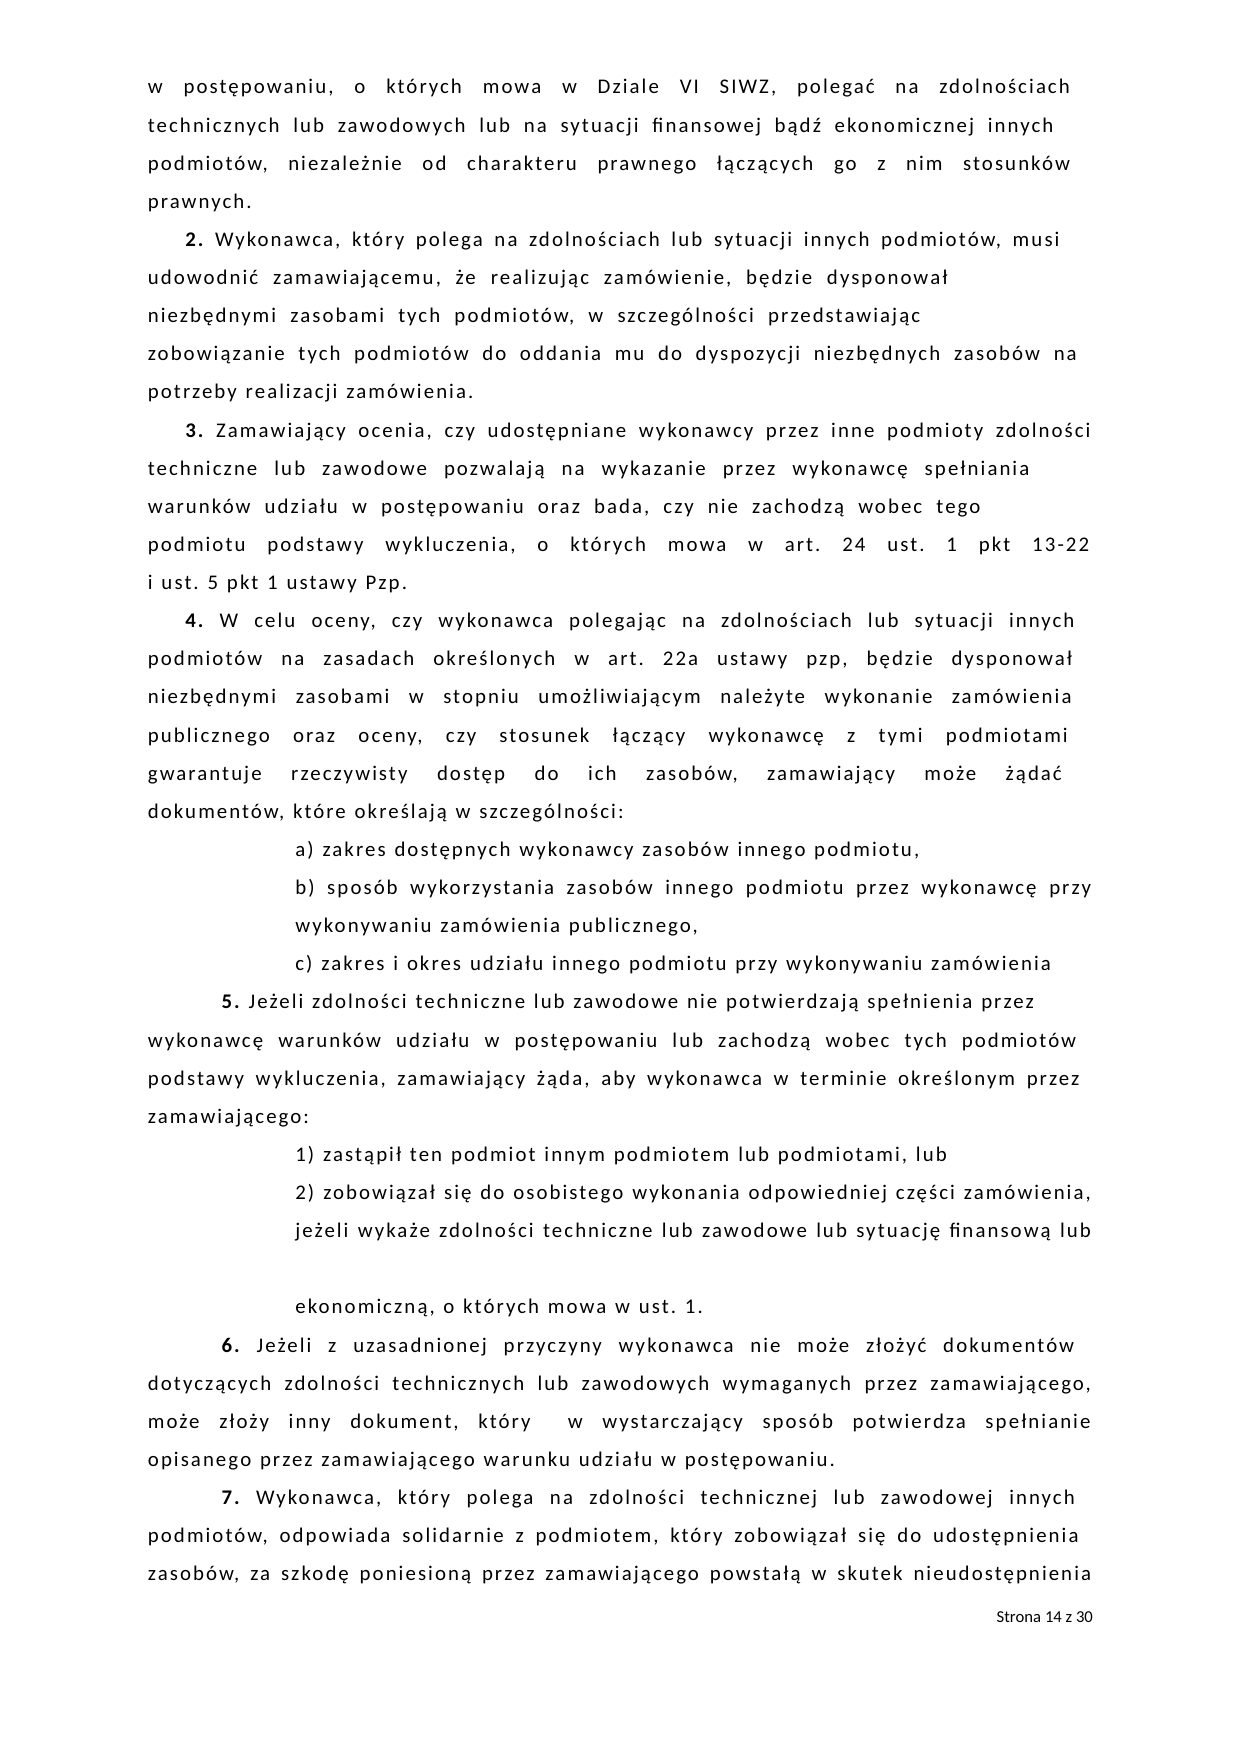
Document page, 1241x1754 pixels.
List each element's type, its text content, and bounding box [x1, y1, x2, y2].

text a) zakres dostępnych wykonawcy zasobów innego podmiotu, [223, 836, 1093, 862]
text 7. Wykonawca, który polega na zdolności technicznej lub zawodowej innych podmiotów, odpowiada solidarnie z podmiotem, który zobowiązał się do udostępnienia zasobów, za szkodę poniesioną przez zamawiającego powstałą w skutek nieudostępnienia [148, 1484, 1093, 1586]
text 2) zobowiązał się do osobistego wykonania odpowiedniej części zamówienia, jeżeli wykaże zdolności techniczne lub zawodowe lub sytuację finansową lub ekonomiczną, o których mowa w ust. 1. [295, 1179, 1093, 1319]
text 4. W celu oceny, czy wykonawca polegając na zdolnościach lub sytuacji innych podmiotów na zasadach określonych w art. 22a ustawy pzp, będzie dysponował niezbędnymi zasobami w stopniu umożliwiającym należyte wykonanie zamówienia publicznego oraz oceny, czy stosunek łączący wykonawcę z tymi podmiotami gwarantuje rzeczywisty dostęp do ich zasobów, zamawiający może żądać dokumentów, które określają w szczególności: [148, 607, 1093, 823]
text b) sposób wykorzystania zasobów innego podmiotu przez wykonawcę przy wykonywaniu zamówienia publicznego, [295, 874, 1093, 938]
text 1) zastąpił ten podmiot innym podmiotem lub podmiotami, lub [221, 1141, 1093, 1167]
text 5. Jeżeli zdolności techniczne lub zawodowe nie potwierdzają spełnienia przez wykonawcę warunków udziału w postępowaniu lub zachodzą wobec tych podmiotów podstawy wykluczenia, zamawiający żąda, aby wykonawca w terminie określonym przez zamawiającego: [148, 989, 1093, 1128]
text w postępowaniu, o których mowa w Dziale VI SIWZ, polegać na zdolnościach technicznych lub zawodowych lub na sytuacji finansowej bądź ekonomicznej innych podmiotów, niezależnie od charakteru prawnego łączących go z nim stosunków prawnych. [148, 74, 1093, 213]
text 3. Zamawiający ocenia, czy udostępniane wykonawcy przez inne podmioty zdolności techniczne lub zawodowe pozwalają na wykazanie przez wykonawcę spełniania warunków udziału w postępowaniu oraz bada, czy nie zachodzą wobec tego podmiotu podstawy wykluczenia, o których mowa w art. 24 ust. 1 pkt 13-22 i ust. 5 pkt 1 ustawy Pzp. [148, 417, 1093, 595]
text 2. Wykonawca, który polega na zdolnościach lub sytuacji innych podmiotów, musi udowodnić zamawiającemu, że realizując zamówienie, będzie dysponował niezbędnymi zasobami tych podmiotów, w szczególności przedstawiając zobowiązanie tych podmiotów do oddania mu do dyspozycji niezbędnych zasobów na potrzeby realizacji zamówienia. [148, 226, 1093, 404]
text c) zakres i okres udziału innego podmiotu przy wykonywaniu zamówienia [223, 951, 1093, 976]
text 6. Jeżeli z uzasadnionej przyczyny wykonawca nie może złożyć dokumentów dotyczących zdolności technicznych lub zawodowych wymaganych przez zamawiającego, może złoży inny dokument, który w wystarczający sposób potwierdza spełnianie opisanego przez zamawiającego warunku udziału w postępowaniu. [148, 1332, 1093, 1472]
